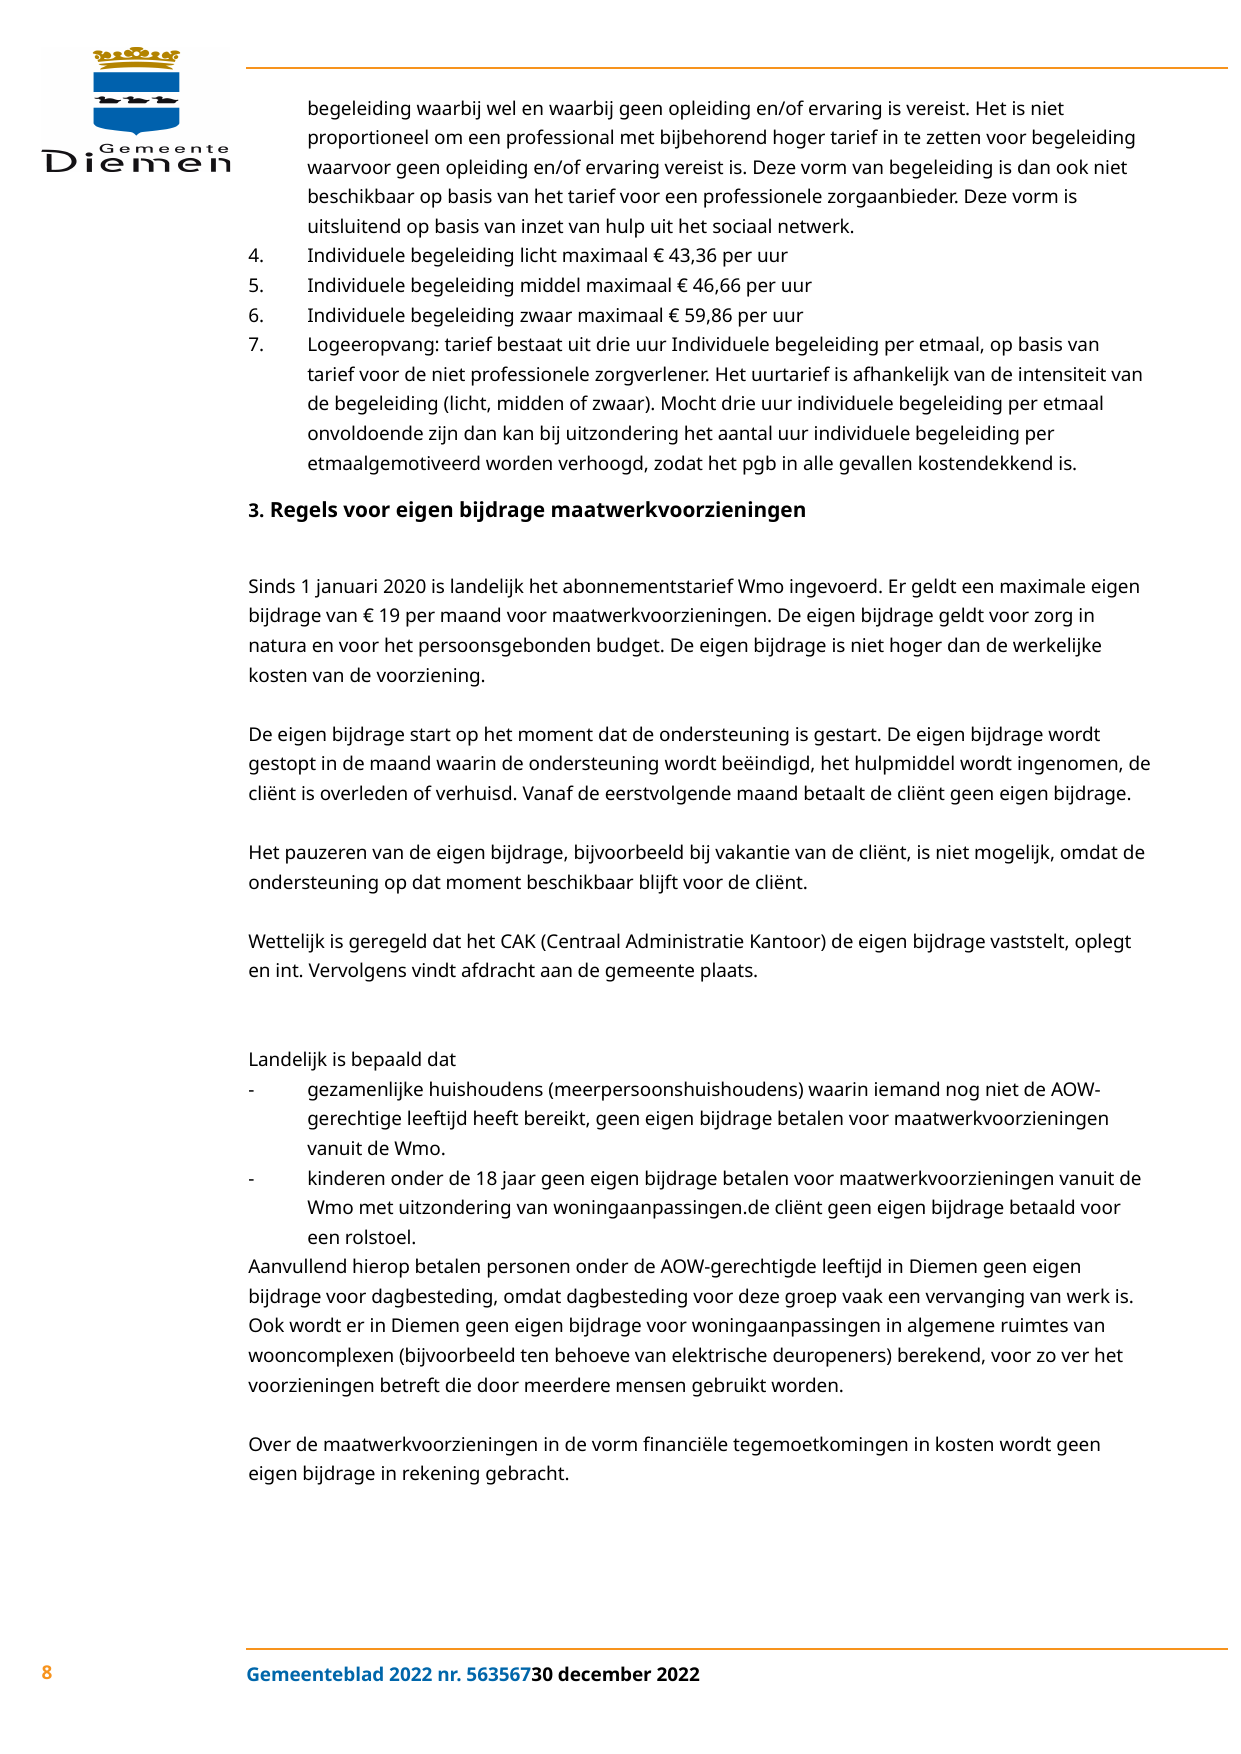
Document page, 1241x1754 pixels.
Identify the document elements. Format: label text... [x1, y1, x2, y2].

text Wettelijk is geregeld dat het CAK (Centraal Administratie Kantoor) de eigen bijdrage vaststelt, oplegt en int. Vervolgens vindt afdracht aan de gemeente plaats. [248, 928, 1152, 983]
list kinderen onder de 18 jaar geen eigen bijdrage betalen voor maatwerkvoorzieningen vanuit de Wmo met uitzondering van woningaanpassingen.de cliënt geen eigen bijdrage betaald voor een rolstoel. [248, 1165, 1152, 1250]
text 3. Regels voor eigen bijdrage maatwerkvoorzieningen [248, 495, 1152, 524]
text Sinds 1 januari 2020 is landelijk het abonnementstarief Wmo ingevoerd. Er geldt een maximale eigen bijdrage van € 19 per maand voor maatwerkvoorzieningen. De eigen bijdrage geldt voor zorg in natura en voor het persoonsgebonden budget. De eigen bijdrage is niet hoger dan de werkelijke kosten van de voorziening. [248, 573, 1152, 688]
list begeleiding waarbij wel en waarbij geen opleiding en/of ervaring is vereist. Het is niet proportioneel om een professional met bijbehorend hoger tarief in te zetten voor begeleiding waarvoor geen opleiding en/of ervaring vereist is. Deze vorm van begeleiding is dan ook niet beschikbaar op basis van het tarief voor een professionele zorgaanbieder. Deze vorm is uitsluitend op basis van inzet van hulp uit het sociaal netwerk. [248, 95, 1152, 239]
text Over de maatwerkvoorzieningen in de vorm financiële tegemoetkomingen in kosten wordt geen eigen bijdrage in rekening gebracht. [248, 1431, 1152, 1486]
list Individuele begeleiding zwaar maximaal € 59,86 per uur [248, 302, 1152, 328]
picture [41, 47, 231, 172]
text De eigen bijdrage start op het moment dat de ondersteuning is gestart. De eigen bijdrage wordt gestopt in de maand waarin de ondersteuning wordt beëindigd, het hulpmiddel wordt ingenomen, de cliënt is overleden of verhuisd. Vanaf de eerstvolgende maand betaalt de cliënt geen eigen bijdrage. [248, 721, 1152, 806]
text Het pauzeren van de eigen bijdrage, bijvoorbeeld bij vakantie van de cliënt, is niet mogelijk, omdat de ondersteuning op dat moment beschikbaar blijft voor de cliënt. [248, 839, 1152, 895]
list Individuele begeleiding licht maximaal € 43,36 per uur [248, 243, 1152, 268]
list Logeeropvang: tarief bestaat uit drie uur Individuele begeleiding per etmaal, op basis van tarief voor de niet professionele zorgverlener. Het uurtarief is afhankelijk van de intensiteit van de begeleiding (licht, midden of zwaar). Mocht drie uur individuele begeleiding per etmaal onvoldoende zijn dan kan bij uitzondering het aantal uur individuele begeleiding per etmaalgemotiveerd worden verhoogd, zodat het pgb in alle gevallen kostendekkend is. [248, 331, 1152, 476]
list gezamenlijke huishoudens (meerpersoonshuishoudens) waarin iemand nog niet de AOW-gerechtige leeftijd heeft bereikt, geen eigen bijdrage betalen voor maatwerkvoorzieningen vanuit de Wmo. [248, 1076, 1152, 1161]
list Individuele begeleiding middel maximaal € 46,66 per uur [248, 272, 1152, 298]
text Aanvullend hierop betalen personen onder de AOW-gerechtigde leeftijd in Diemen geen eigen bijdrage voor dagbesteding, omdat dagbesteding voor deze groep vaak een vervanging van werk is. Ook wordt er in Diemen geen eigen bijdrage voor woningaanpassingen in algemene ruimtes van wooncomplexen (bijvoorbeeld ten behoeve van elektrische deuropeners) berekend, voor zo ver het voorzieningen betreft die door meerdere mensen gebruikt worden. [248, 1253, 1152, 1398]
text Landelijk is bepaald dat [248, 1046, 1152, 1072]
